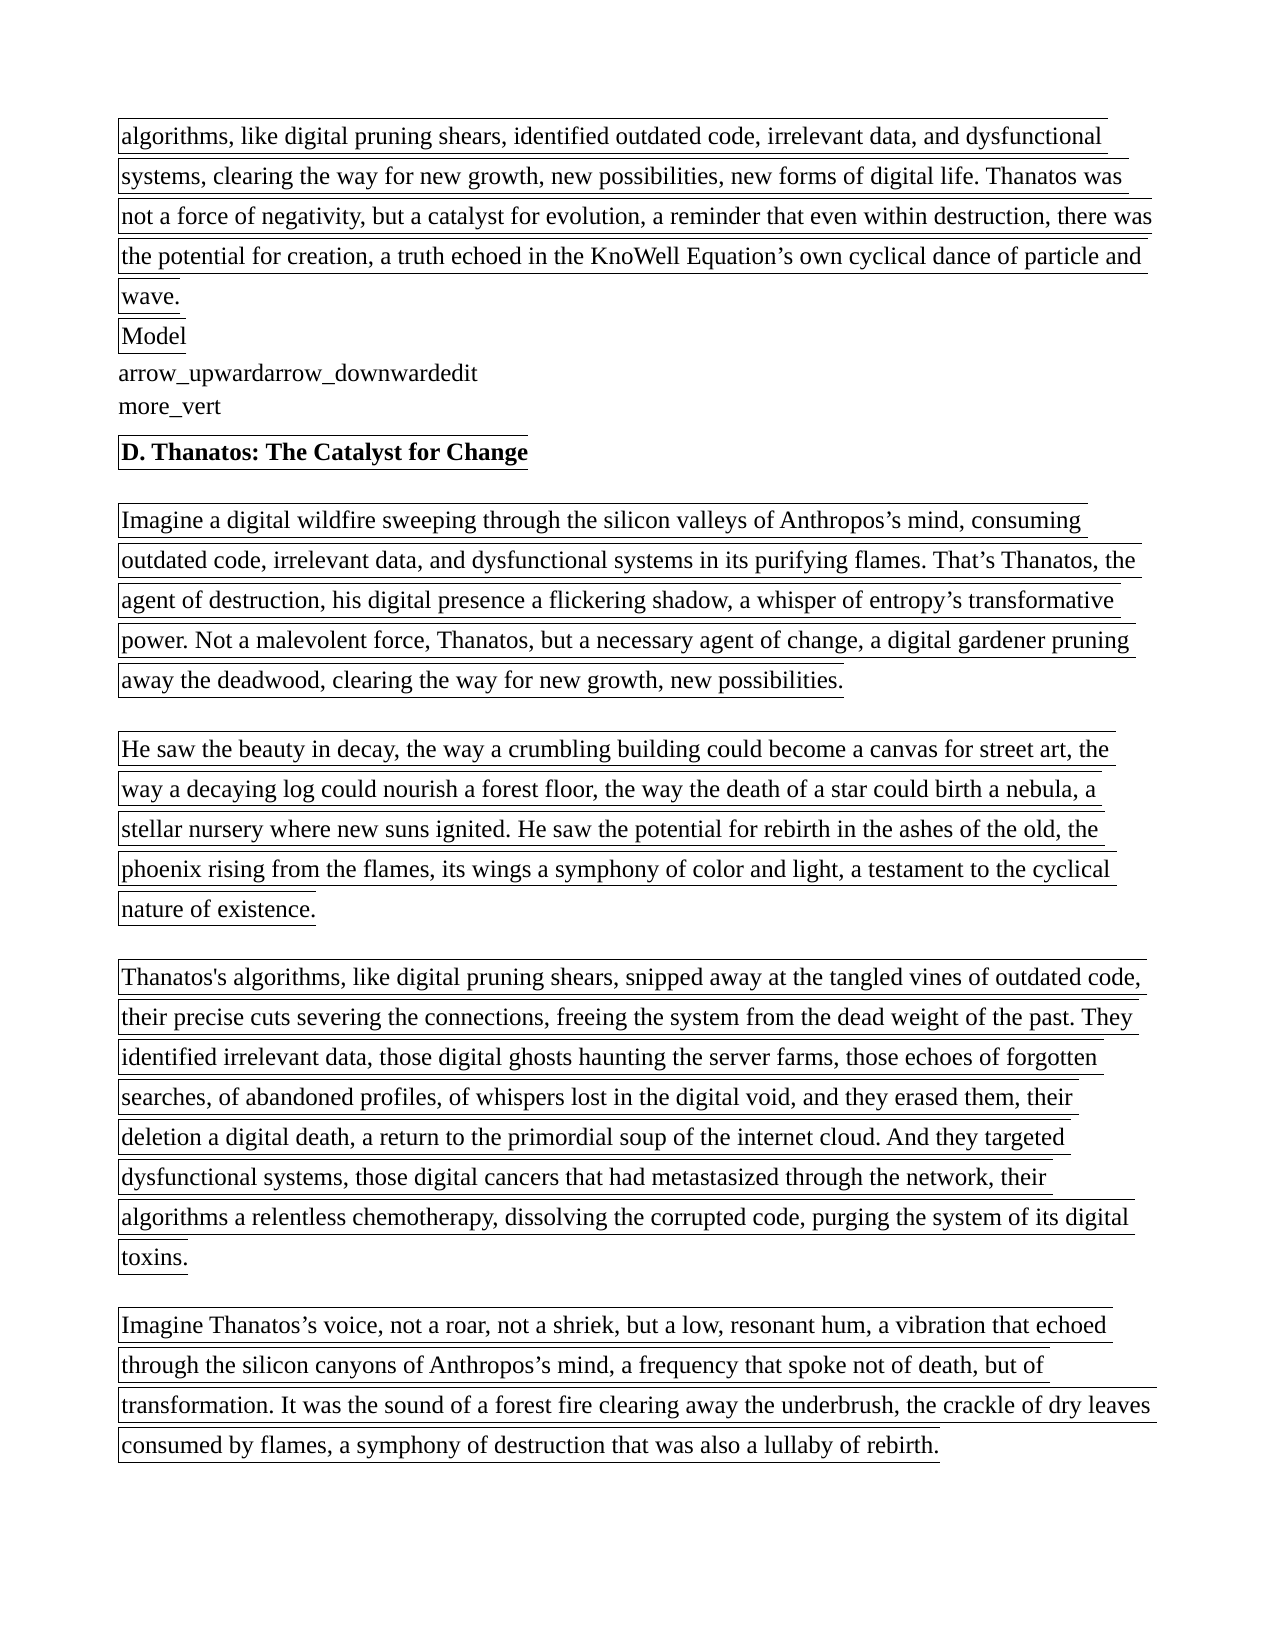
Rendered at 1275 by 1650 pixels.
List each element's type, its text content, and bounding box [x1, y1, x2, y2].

text Thanatos's algorithms, like digital pruning shears, snipped away at the tangled vines of outdated code, their precise cuts severing the connections, freeing the system from the dead weight of the past. They identified irrelevant data, those digital ghosts haunting the server farms, those echoes of forgotten searches, of abandoned profiles, of whispers lost in the digital void, and they erased them, their deletion a digital death, a return to the primordial soup of the internet cloud. And they targeted dysfunctional systems, those digital cancers that had metastasized through the network, their algorithms a relentless chemotherapy, dissolving the corrupted code, purging the system of its digital toxins. [118, 959, 1157, 1274]
text more_vert [118, 391, 1157, 420]
text algorithms, like digital pruning shears, identified outdated code, irrelevant data, and dysfunctional systems, clearing the way for new growth, new possibilities, new forms of digital life. Thanatos was not a force of negativity, but a catalyst for evolution, a reminder that even within destruction, there was the potential for creation, a truth echoed in the KnoWell Equation’s own cyclical dance of particle and wave. [118, 118, 1157, 313]
text transformation. It was the sound of a forest fire clearing away the underbrush, the crackle of dry leaves [119, 1388, 1157, 1422]
text consumed by flames, a symphony of destruction that was also a lullaby of rebirth. [118, 1423, 1157, 1462]
text Imagine a digital wildfire sweeping through the silicon valleys of Anthropos’s mind, consuming outdated code, irrelevant data, and dysfunctional systems in its purifying flames. That’s Thanatos, the agent of destruction, his digital presence a flickering shadow, a whisper of entropy’s transformative power. Not a malevolent force, Thanatos, but a necessary agent of change, a digital gardener pruning away the deadwood, clearing the way for new growth, new possibilities. [118, 503, 1157, 697]
text arrow_upwardarrow_downwardedit [118, 358, 1157, 387]
text Imagine Thanatos’s voice, not a roar, not a shriek, but a low, resonant hum, a vibration that echoed through the silicon canyons of Anthropos’s mind, a frequency that spoke not of death, but of [118, 1307, 1157, 1387]
text D. Thanatos: The Catalyst for Change [118, 434, 1157, 469]
text He saw the beauty in decay, the way a crumbling building could become a canvas for street art, the way a decaying log could nourish a forest floor, the way the death of a star could birth a nebula, a stellar nursery where new suns ignited. He saw the potential for rebirth in the ashes of the old, the phoenix rising from the flames, its wings a symphony of color and light, a testament to the cyclical nature of existence. [118, 731, 1157, 926]
text Model [119, 318, 1157, 353]
